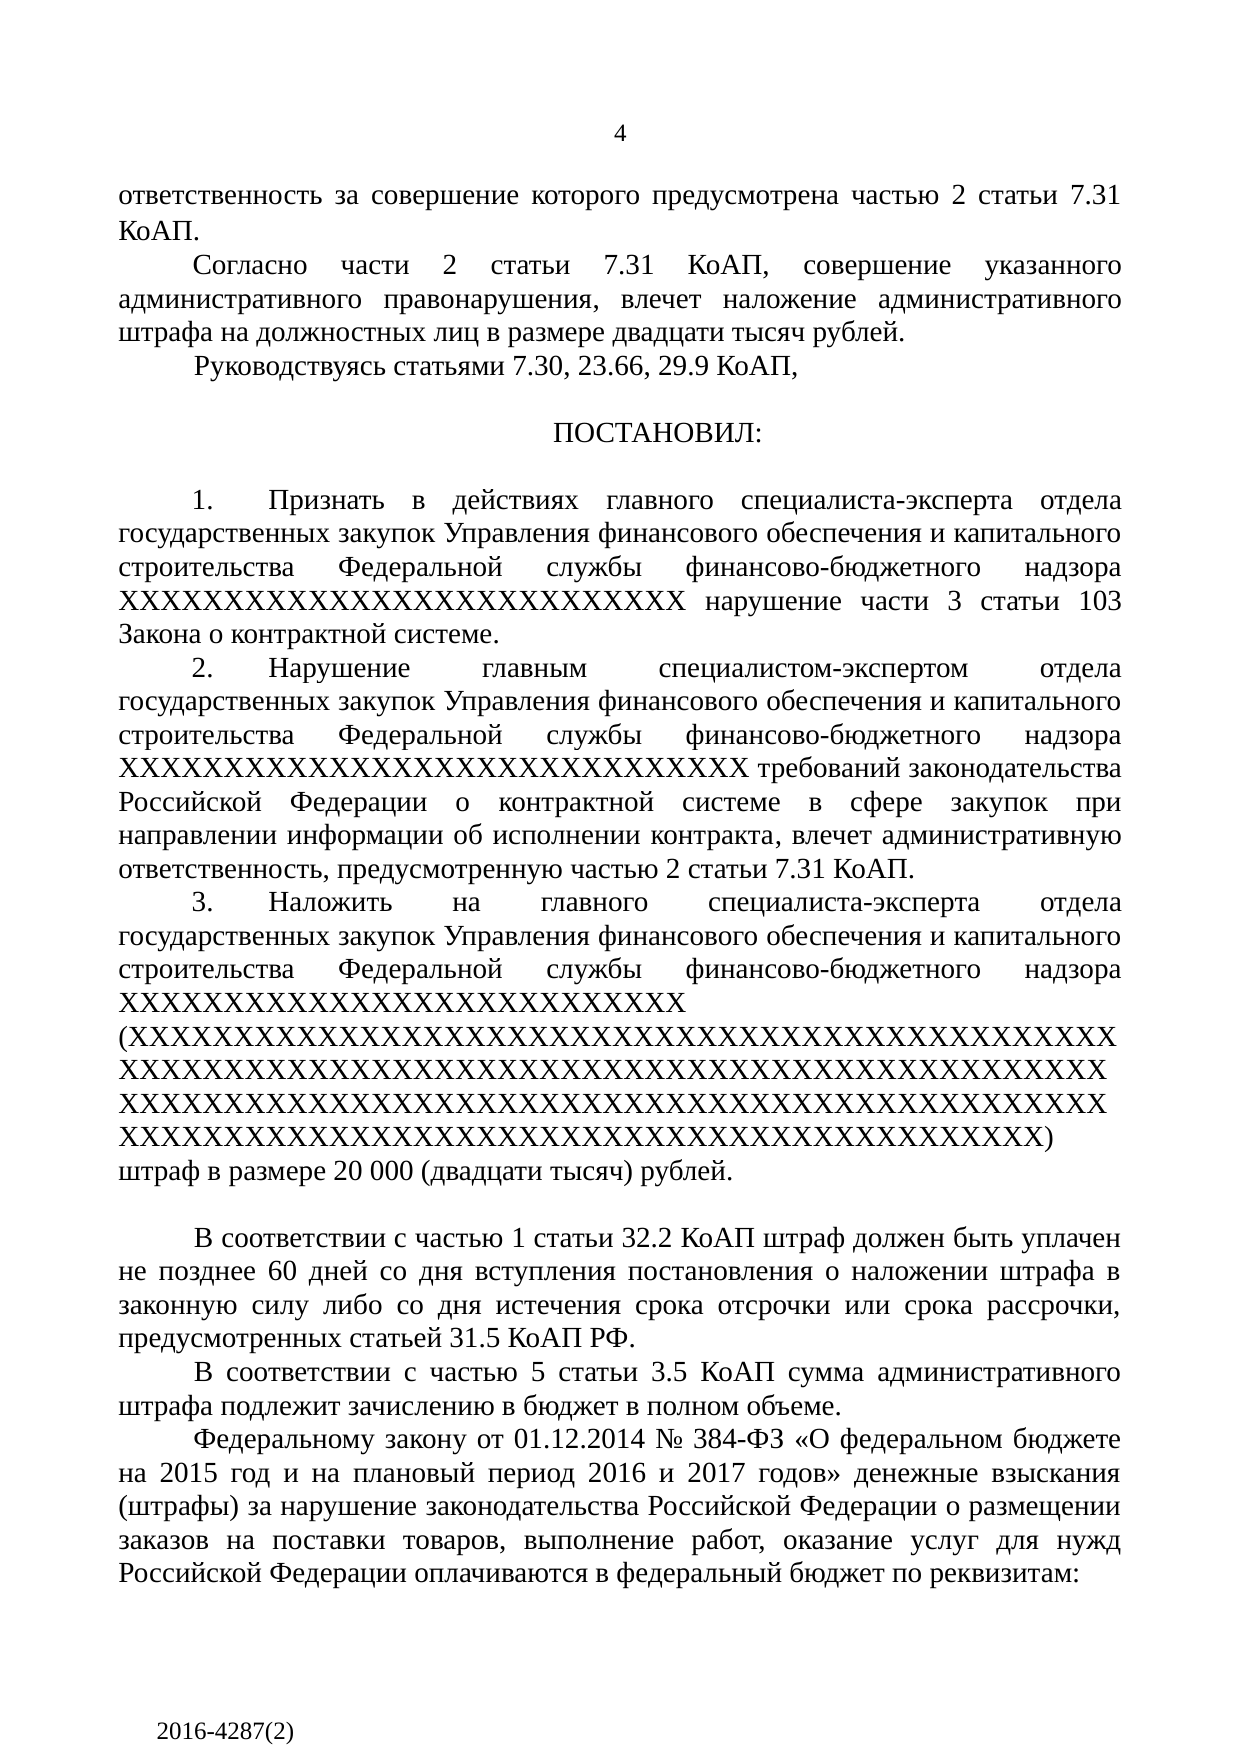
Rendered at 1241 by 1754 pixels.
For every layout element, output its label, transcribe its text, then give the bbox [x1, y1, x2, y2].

text ответственность за совершение которого предусмотрена частью 2 статьи 7.31 КоАП. [118, 176, 1122, 247]
list Нарушение главным специалистом-экспертом отдела государственных закупок Управления финансового обеспечения и капитального строительства Федеральной службы финансово-бюджетного надзора XXXXXXXXXXXXXXXXXXXXXXXXXXXXXX требований законодательства Российской Федерации о контрактной системе в сфере закупок при направлении информации об исполнении контракта, влечет административную ответственность, предусмотренную частью 2 статьи 7.31 КоАП. [118, 650, 1122, 884]
text Согласно части 2 статьи 7.31 КоАП, совершение указанного административного правонарушения, влечет наложение административного штрафа на должностных лиц в размере двадцати тысяч рублей. [118, 247, 1122, 348]
text В соответствии с частью 1 статьи 32.2 КоАП штраф должен быть уплачен не позднее 60 дней со дня вступления постановления о наложении штрафа в законную силу либо со дня истечения срока отсрочки или срока рассрочки, предусмотренных статьей 31.5 КоАП РФ. [118, 1220, 1122, 1354]
text ПОСТАНОВИЛ: [118, 415, 1122, 448]
list Признать в действиях главного специалиста-эксперта отдела государственных закупок Управления финансового обеспечения и капитального строительства Федеральной службы финансово-бюджетного надзора XXXXXXXXXXXXXXXXXXXXXXXXXXX нарушение части 3 статьи 103 Закона о контрактной системе. [118, 482, 1122, 650]
text Руководствуясь статьями 7.30, 23.66, 29.9 КоАП, [118, 348, 1122, 381]
text В соответствии с частью 5 статьи 3.5 КоАП сумма административного штрафа подлежит зачислению в бюджет в полном объеме. [118, 1354, 1122, 1421]
list Наложить на главного специалиста-эксперта отдела государственных закупок Управления финансового обеспечения и капитального строительства Федеральной службы финансово-бюджетного надзора XXXXXXXXXXXXXXXXXXXXXXXXXXX (XXXXXXXXXXXXXXXXXXXXXXXXXXXXXXXXXXXXXXXXXXXXXXXXXXXXXXXXXXXXXXXXXXXXXXXXXXXXXXXXXXXXXXXXXXXXXXXXXXXXXXXXXXXXXXXXXXXXXXXXXXXXXXXXXXXXXXXXXXXXXXXXXXXXXXXXXXXXXXXXXXXXXXXXXXXXXXXXXXXXXXXXX) штраф в размере 20 000 (двадцати тысяч) рублей. [118, 884, 1122, 1186]
text Федеральному закону от 01.12.2014 № 384-ФЗ «О федеральном бюджете на 2015 год и на плановый период 2016 и 2017 годов» денежные взыскания (штрафы) за нарушение законодательства Российской Федерации о размещении заказов на поставки товаров, выполнение работ, оказание услуг для нужд Российской Федерации оплачиваются в федеральный бюджет по реквизитам: [118, 1421, 1122, 1589]
